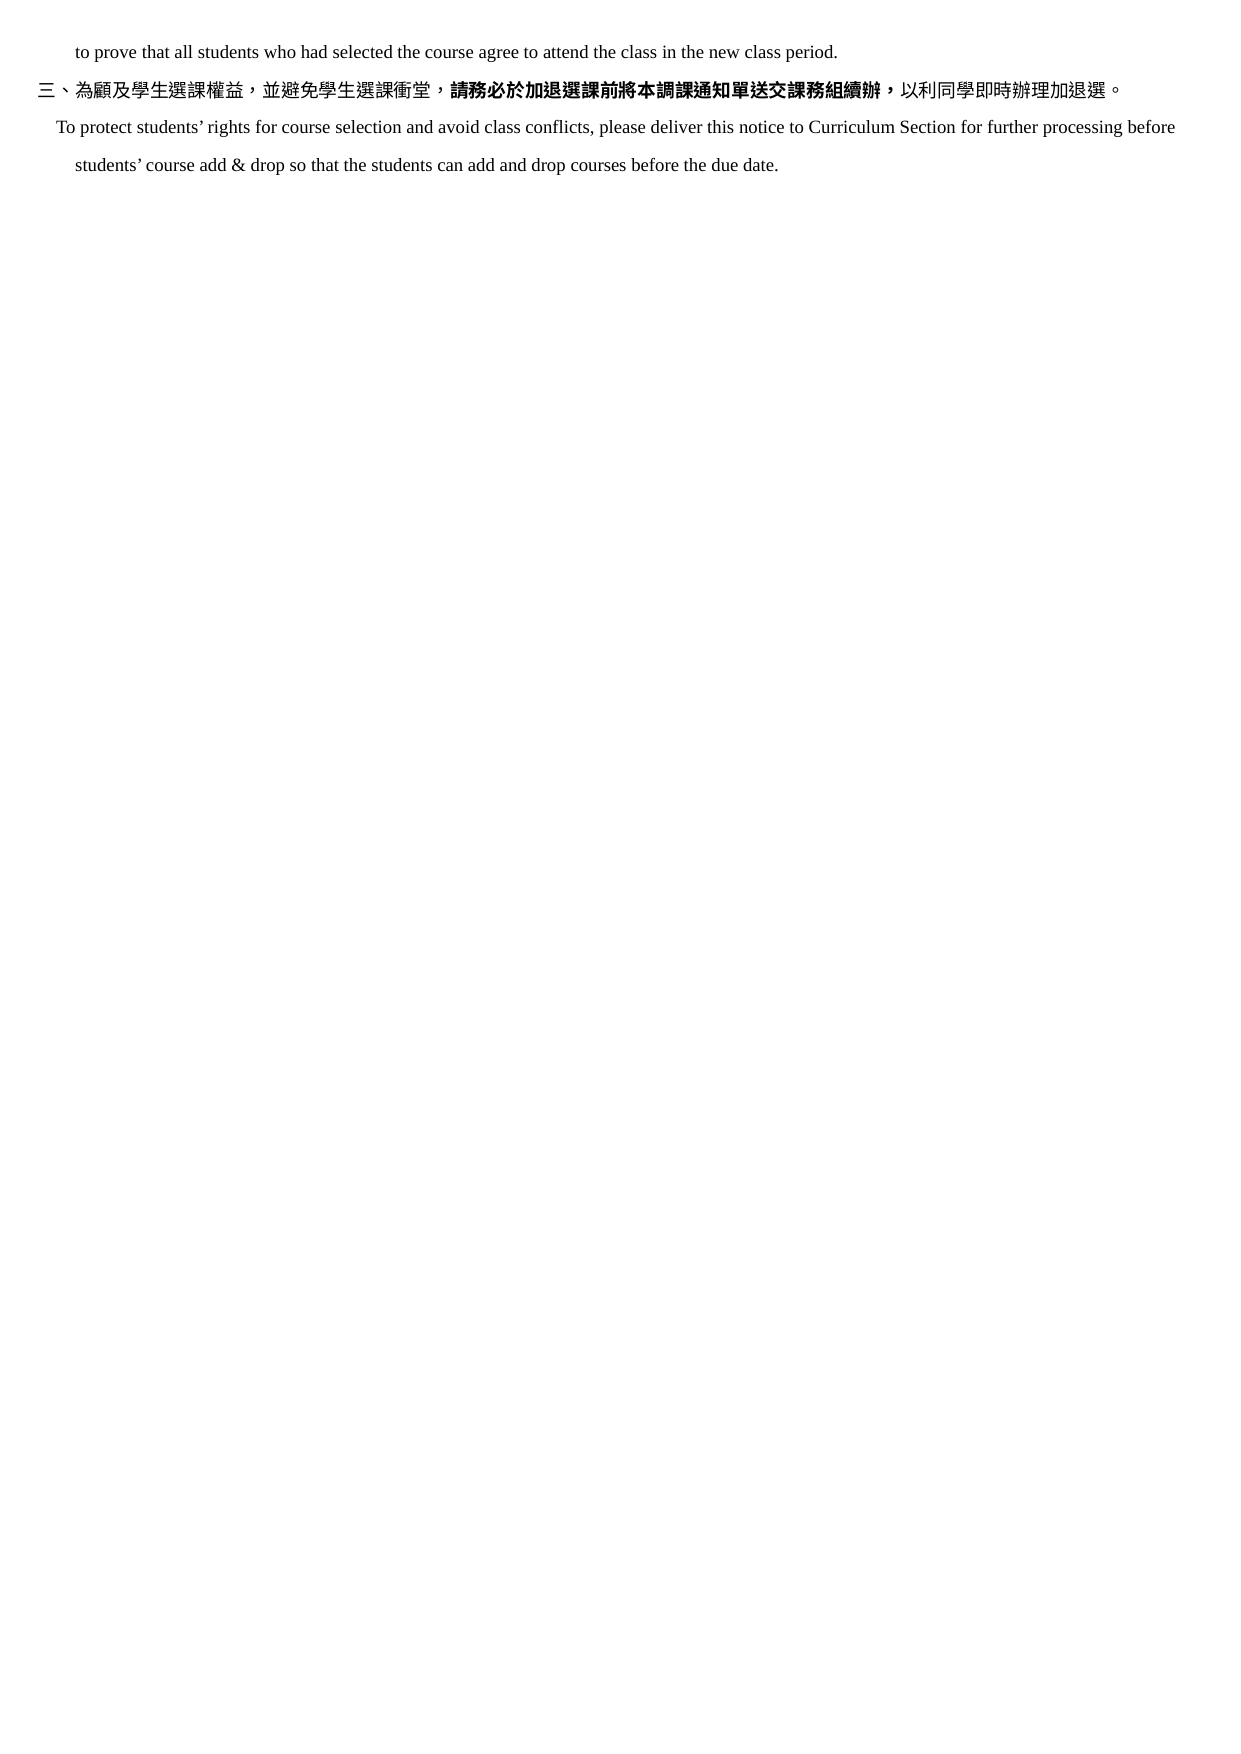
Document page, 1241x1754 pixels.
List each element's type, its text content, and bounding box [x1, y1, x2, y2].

text 三、為顧及學生選課權益，並避免學生選課衝堂，請務必於加退選課前將本調課通知單送交課務組續辦，以利同學即時辦理加退選。 [37, 71, 1181, 108]
text To protect students’ rights for course selection and avoid class conflicts, please deliver this notice to Curriculum Section for further processing before students’ course add & drop so that the students can add and drop courses before the due date. [37, 108, 1181, 183]
text to prove that all students who had selected the course agree to attend the class in the new class period. [75, 33, 1181, 71]
